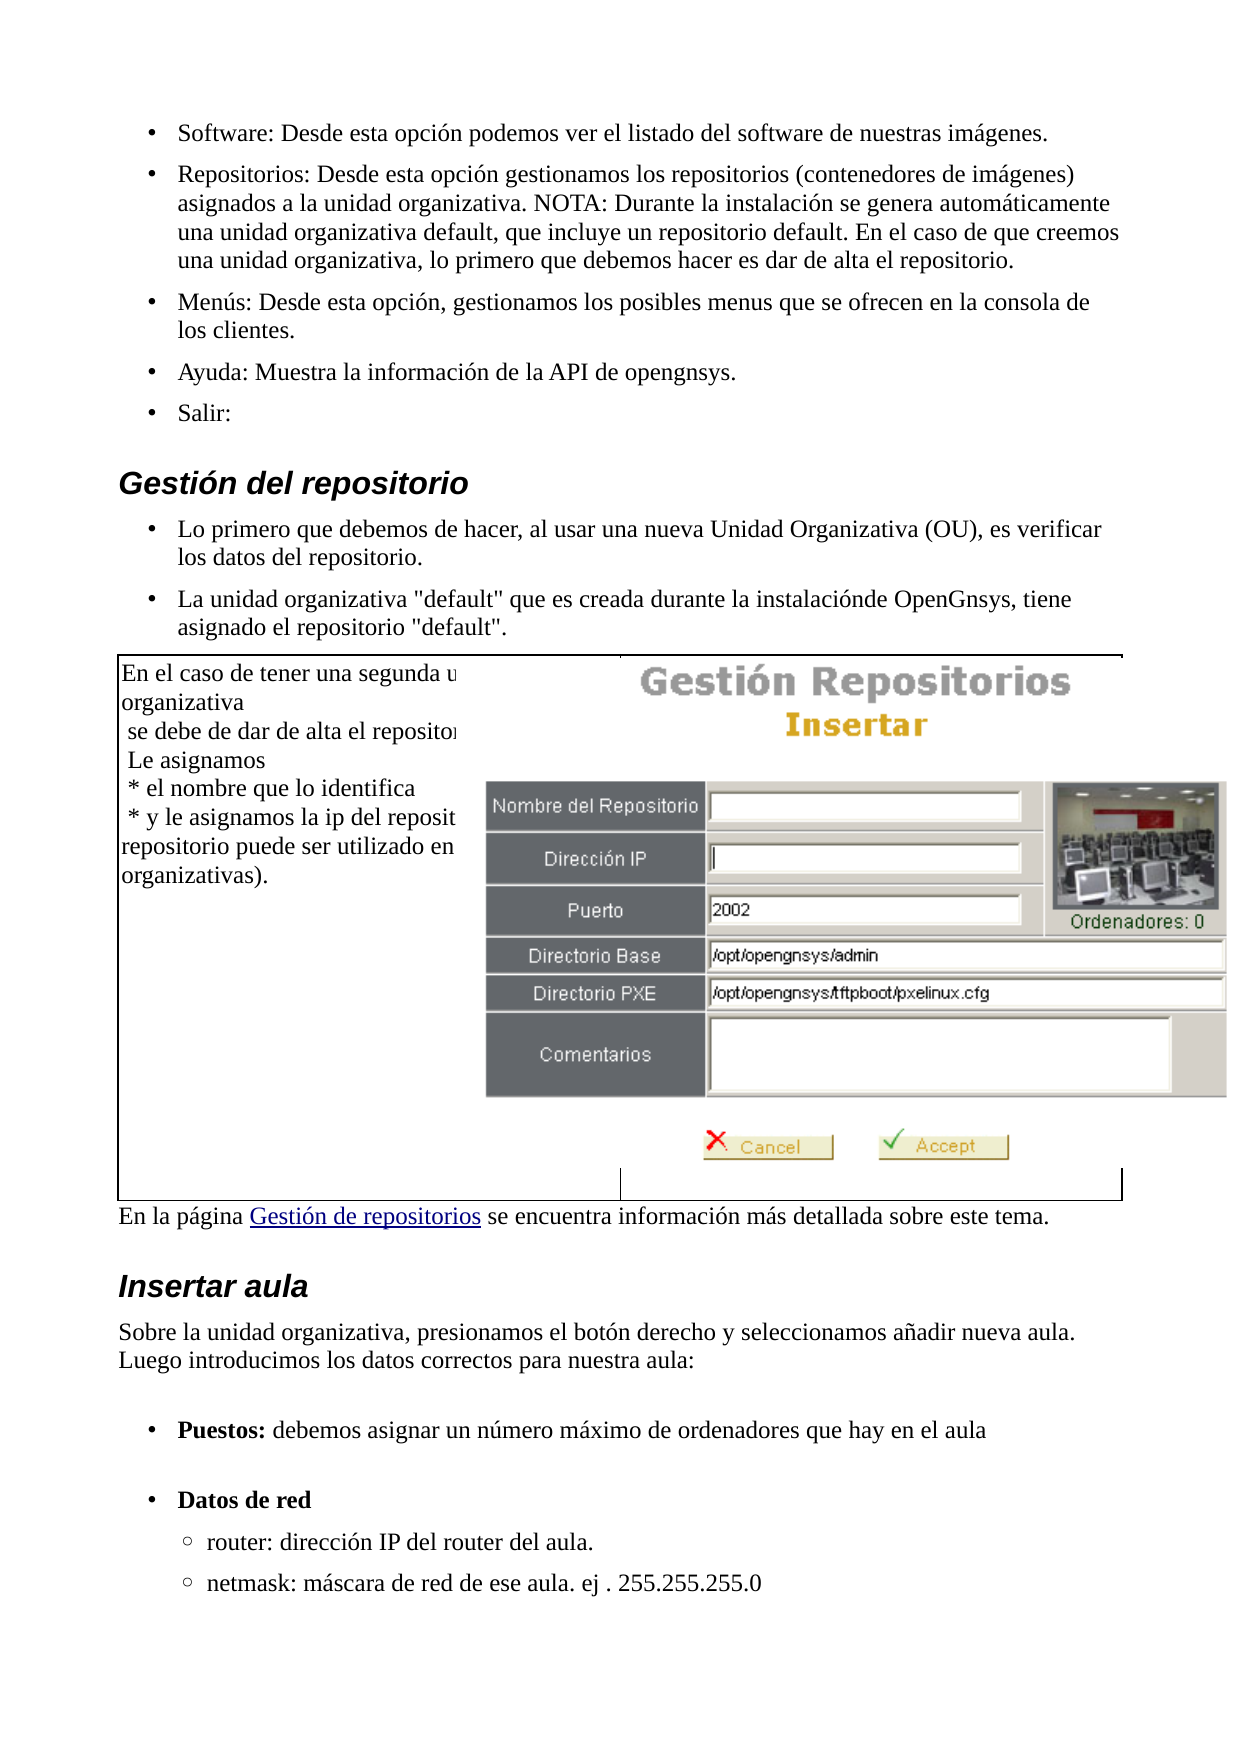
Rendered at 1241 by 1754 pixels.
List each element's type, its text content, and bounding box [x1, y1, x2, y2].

list Software: Desde esta opción podemos ver el listado del software de nuestras imágenes. [148, 118, 1122, 147]
table_header [621, 1168, 1121, 1199]
list Datos de red [148, 1486, 1122, 1514]
subtitle Gestión del repositorio [118, 464, 1122, 501]
list Puestos: debemos asignar un número máximo de ordenadores que hay en el aula [148, 1416, 1122, 1473]
list Menús: Desde esta opción, gestionamos los posibles menus que se ofrecen en la consola de los clientes. [148, 287, 1122, 344]
list Salir: [148, 398, 1122, 427]
list Ayuda: Muestra la información de la API de opengnsys. [148, 357, 1122, 386]
list La unidad organizativa "default" que es creada durante la instalaciónde OpenGnsys, tiene asignado el repositorio "default". [148, 584, 1122, 641]
text En la página Gestión de repositorios se encuentra información más detallada sobre este tema. [118, 1201, 1122, 1230]
list Lo primero que debemos de hacer, al usar una nueva Unidad Organizativa (OU), es verificar los datos del repositorio. [148, 514, 1122, 571]
table_header En el caso de tener una segunda unidad organizativa se debe de dar de alta el repositorio. Le asignamos * el nombre que lo identifica * y le asignamos la ip del repositorio (un mismo repositorio puede ser utilizado en varias unidades organizativas). [119, 659, 620, 1199]
list router: dirección IP del router del aula. [177, 1527, 1122, 1556]
text Sobre la unidad organizativa, presionamos el botón derecho y seleccionamos añadir nueva aula. Luego introducimos los datos correctos para nuestra aula: [118, 1317, 1122, 1403]
list Repositorios: Desde esta opción gestionamos los repositorios (contenedores de imágenes) asignados a la unidad organizativa. NOTA: Durante la instalación se genera automáticamente una unidad organizativa default, que incluye un repositorio default. En el caso de que creemos una unidad organizativa, lo primero que debemos hacer es dar de alta el repositorio. [148, 159, 1122, 274]
list netmask: máscara de red de ese aula. ej . 255.255.255.0 [177, 1568, 1122, 1597]
subtitle Insertar aula [118, 1267, 1122, 1304]
